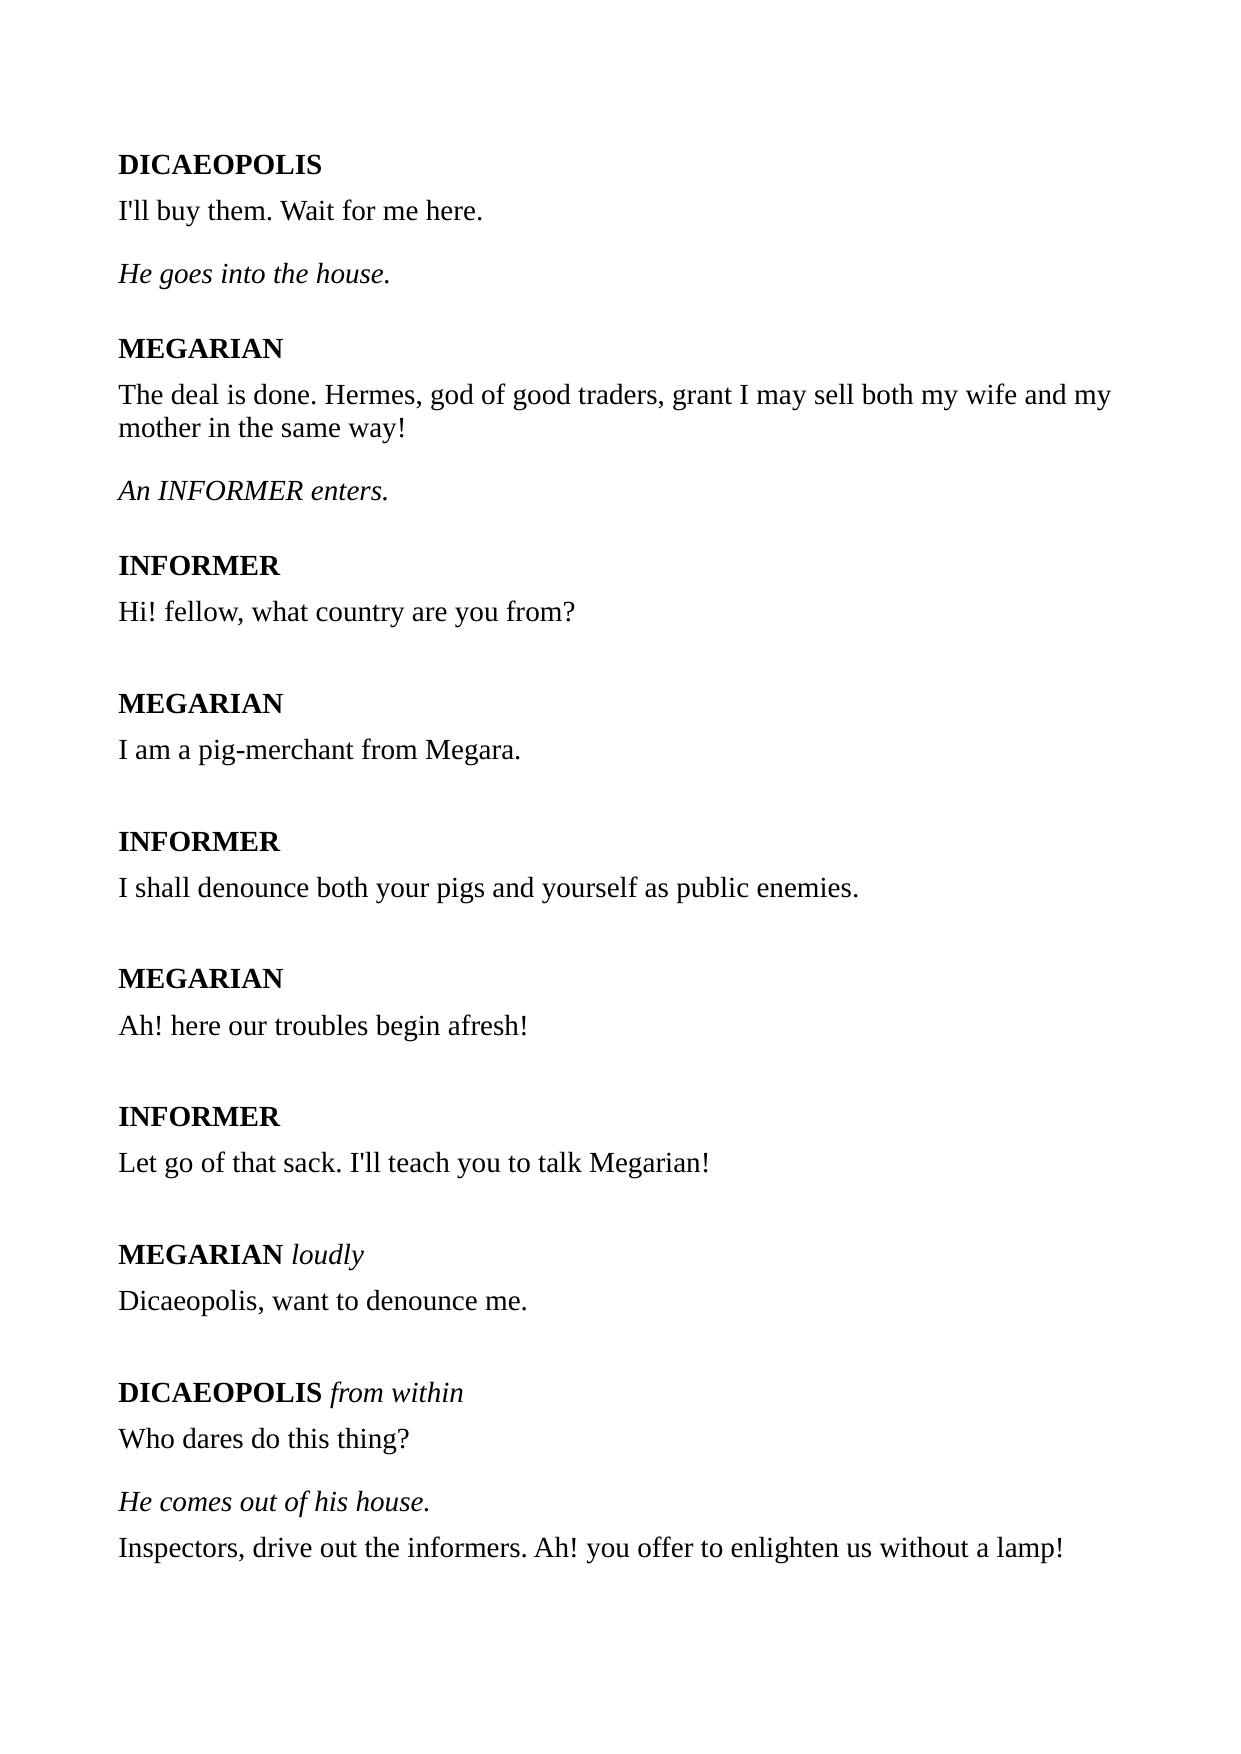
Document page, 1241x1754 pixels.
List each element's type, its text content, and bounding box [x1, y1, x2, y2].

text Dicaeopolis, want to denounce me. [118, 1283, 1122, 1317]
text The deal is done. Hermes, god of good traders, grant I may sell both my wife and my mother in the same way! [118, 377, 1122, 444]
text I shall denounce both your pigs and yourself as public enemies. [118, 870, 1122, 903]
text He goes into the house. [118, 256, 1122, 289]
text MEGARIAN [118, 657, 1122, 719]
text Inspectors, drive out the informers. Ah! you offer to enlighten us without a lamp! [118, 1530, 1122, 1564]
text He comes out of his house. [118, 1484, 1122, 1518]
text Let go of that sack. I'll teach you to talk Megarian! [118, 1145, 1122, 1179]
text Ah! here our troubles begin afresh! [118, 1008, 1122, 1041]
text MEGARIAN loudly [118, 1208, 1122, 1271]
text Who dares do this thing? [118, 1421, 1122, 1454]
text MEGARIAN [118, 302, 1122, 364]
text DICAEOPOLIS [118, 118, 1122, 180]
text I am a pig-merchant from Megara. [118, 732, 1122, 766]
text INFORMER [118, 1071, 1122, 1133]
text Hi! fellow, what country are you from? [118, 594, 1122, 628]
text DICAEOPOLIS from within [118, 1346, 1122, 1408]
text MEGARIAN [118, 933, 1122, 995]
text An INFORMER enters. [118, 473, 1122, 507]
text INFORMER [118, 519, 1122, 582]
text INFORMER [118, 795, 1122, 857]
text I'll buy them. Wait for me here. [118, 193, 1122, 226]
